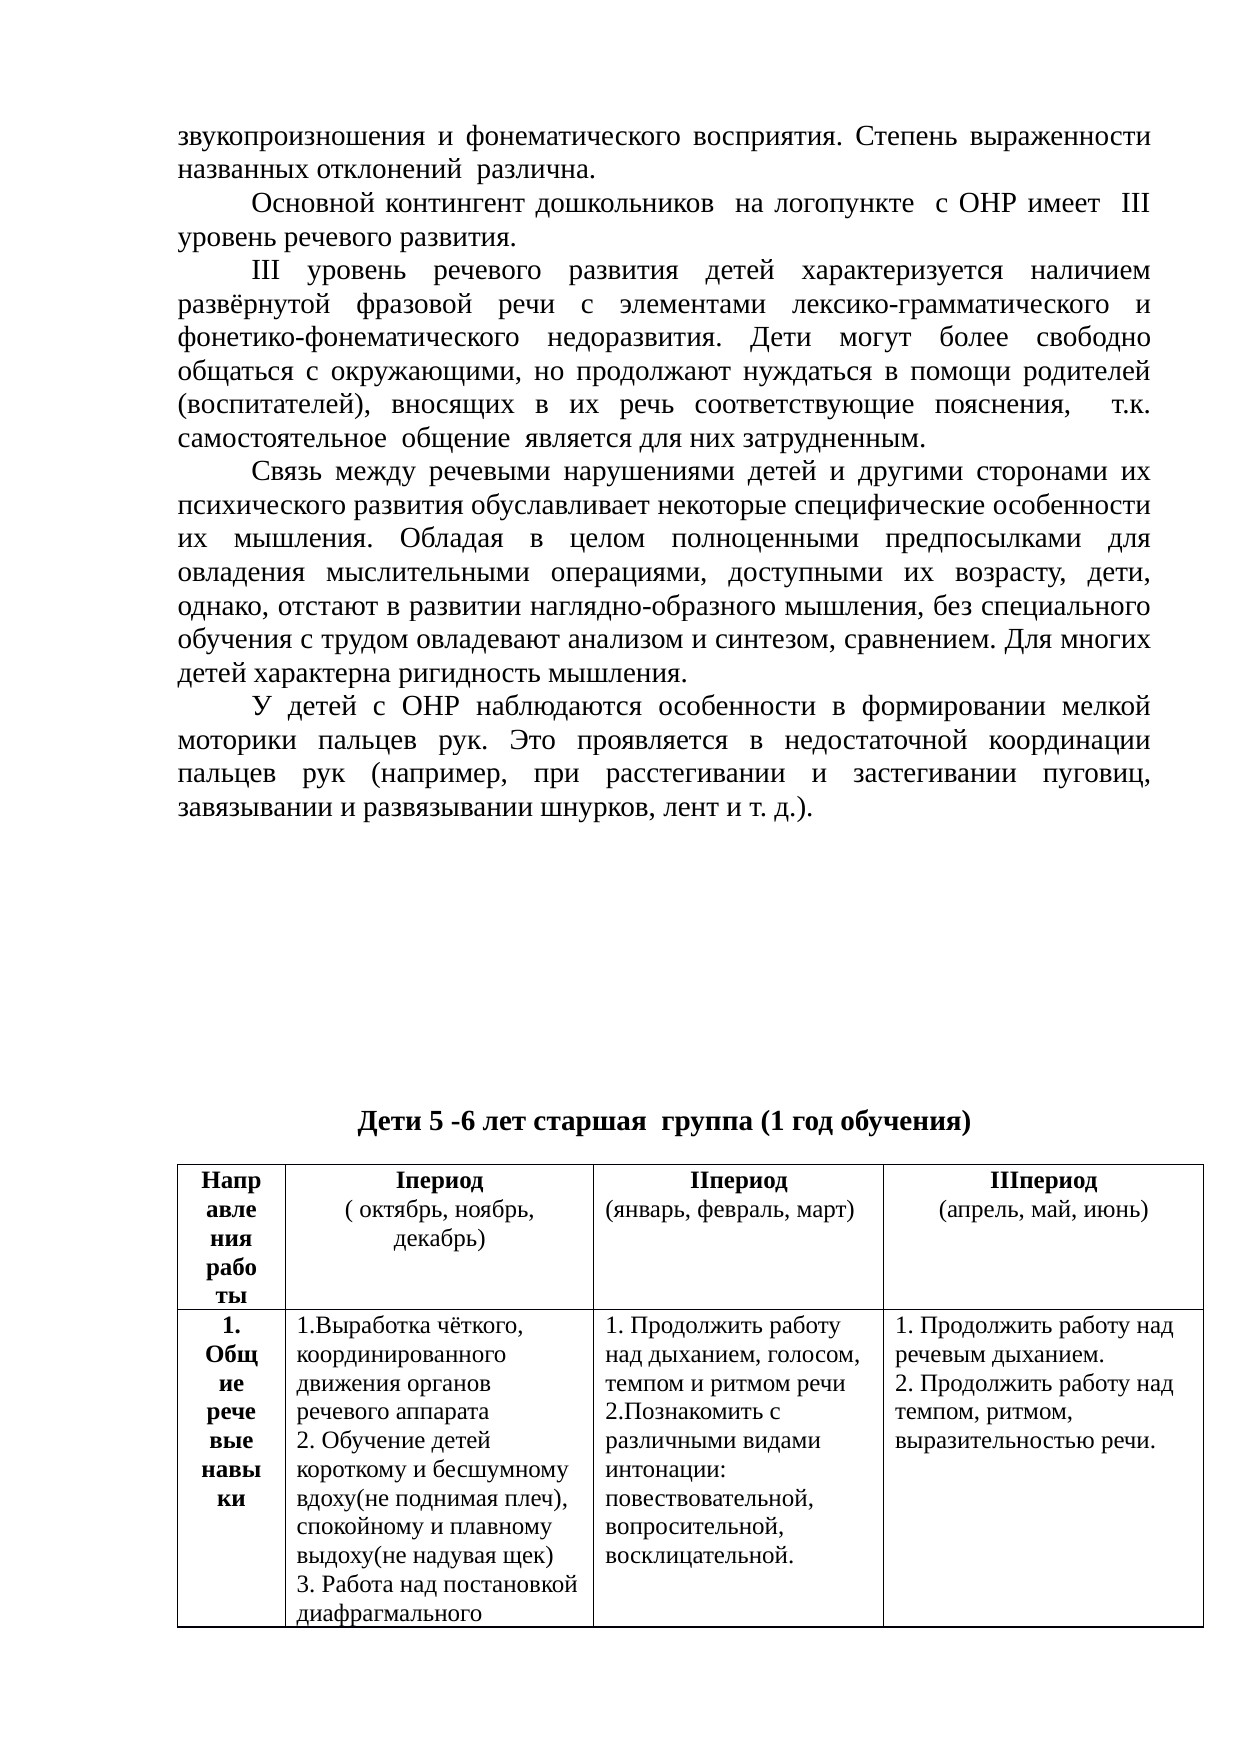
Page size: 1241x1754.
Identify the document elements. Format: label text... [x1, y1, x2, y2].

table_cell 1. Общие речевые навыки [178, 1310, 285, 1626]
table_header Iпериод ( октябрь, ноябрь, декабрь) [286, 1165, 593, 1309]
table_cell 1. Продолжить работу над дыханием, голосом, темпом и ритмом речи 2.Познакомить с различными видами интонации: повествовательной, вопросительной, восклицательной. [594, 1310, 883, 1626]
text Основной контингент дошкольников на логопункте с ОНР имеет III уровень речевого развития. [177, 185, 1152, 252]
table_header IIIпериод (апрель, май, июнь) [884, 1165, 1203, 1309]
text Связь между речевыми нарушениями детей и другими сторонами их психического развития обуславливает некоторые специфические особенности их мышления. Обладая в целом полноценными предпосылками для овладения мыслительными операциями, доступными их возрасту, дети, однако, отстают в развитии наглядно-образного мышления, без специального обучения с трудом овладевают анализом и синтезом, сравнением. Для многих детей характерна ригидность мышления. [177, 453, 1152, 688]
text III уровень речевого развития детей характеризуется наличием развёрнутой фразовой речи с элементами лексико-грамматического и фонетико-фонематического недоразвития. Дети могут более свободно общаться с окружающими, но продолжают нуждаться в помощи родителей (воспитателей), вносящих в их речь соответствующие пояснения, т.к. самостоятельное общение является для них затрудненным. [177, 252, 1152, 453]
text звукопроизношения и фонематического восприятия. Степень выраженности названных отклонений различна. [177, 118, 1152, 185]
table_header Направления работы [178, 1165, 285, 1309]
table_cell 1.Выработка чёткого, координированного движения органов речевого аппарата 2. Обучение детей короткому и бесшумному вдоху(не поднимая плеч), спокойному и плавному выдоху(не надувая щек) 3. Работа над постановкой диафрагмального [286, 1310, 593, 1626]
text Дети 5 -6 лет старшая группа (1 год обучения) [177, 1103, 1152, 1136]
text У детей с ОНР наблюдаются особенности в формировании мелкой моторики пальцев рук. Это проявляется в недостаточной координации пальцев рук (например, при расстегивании и застегивании пуговиц, завязывании и развязывании шнурков, лент и т. д.). [177, 688, 1152, 822]
table_header IIпериод (январь, февраль, март) [594, 1165, 883, 1309]
table_cell 1. Продолжить работу над речевым дыханием. 2. Продолжить работу над темпом, ритмом, выразительностью речи. [884, 1310, 1203, 1626]
